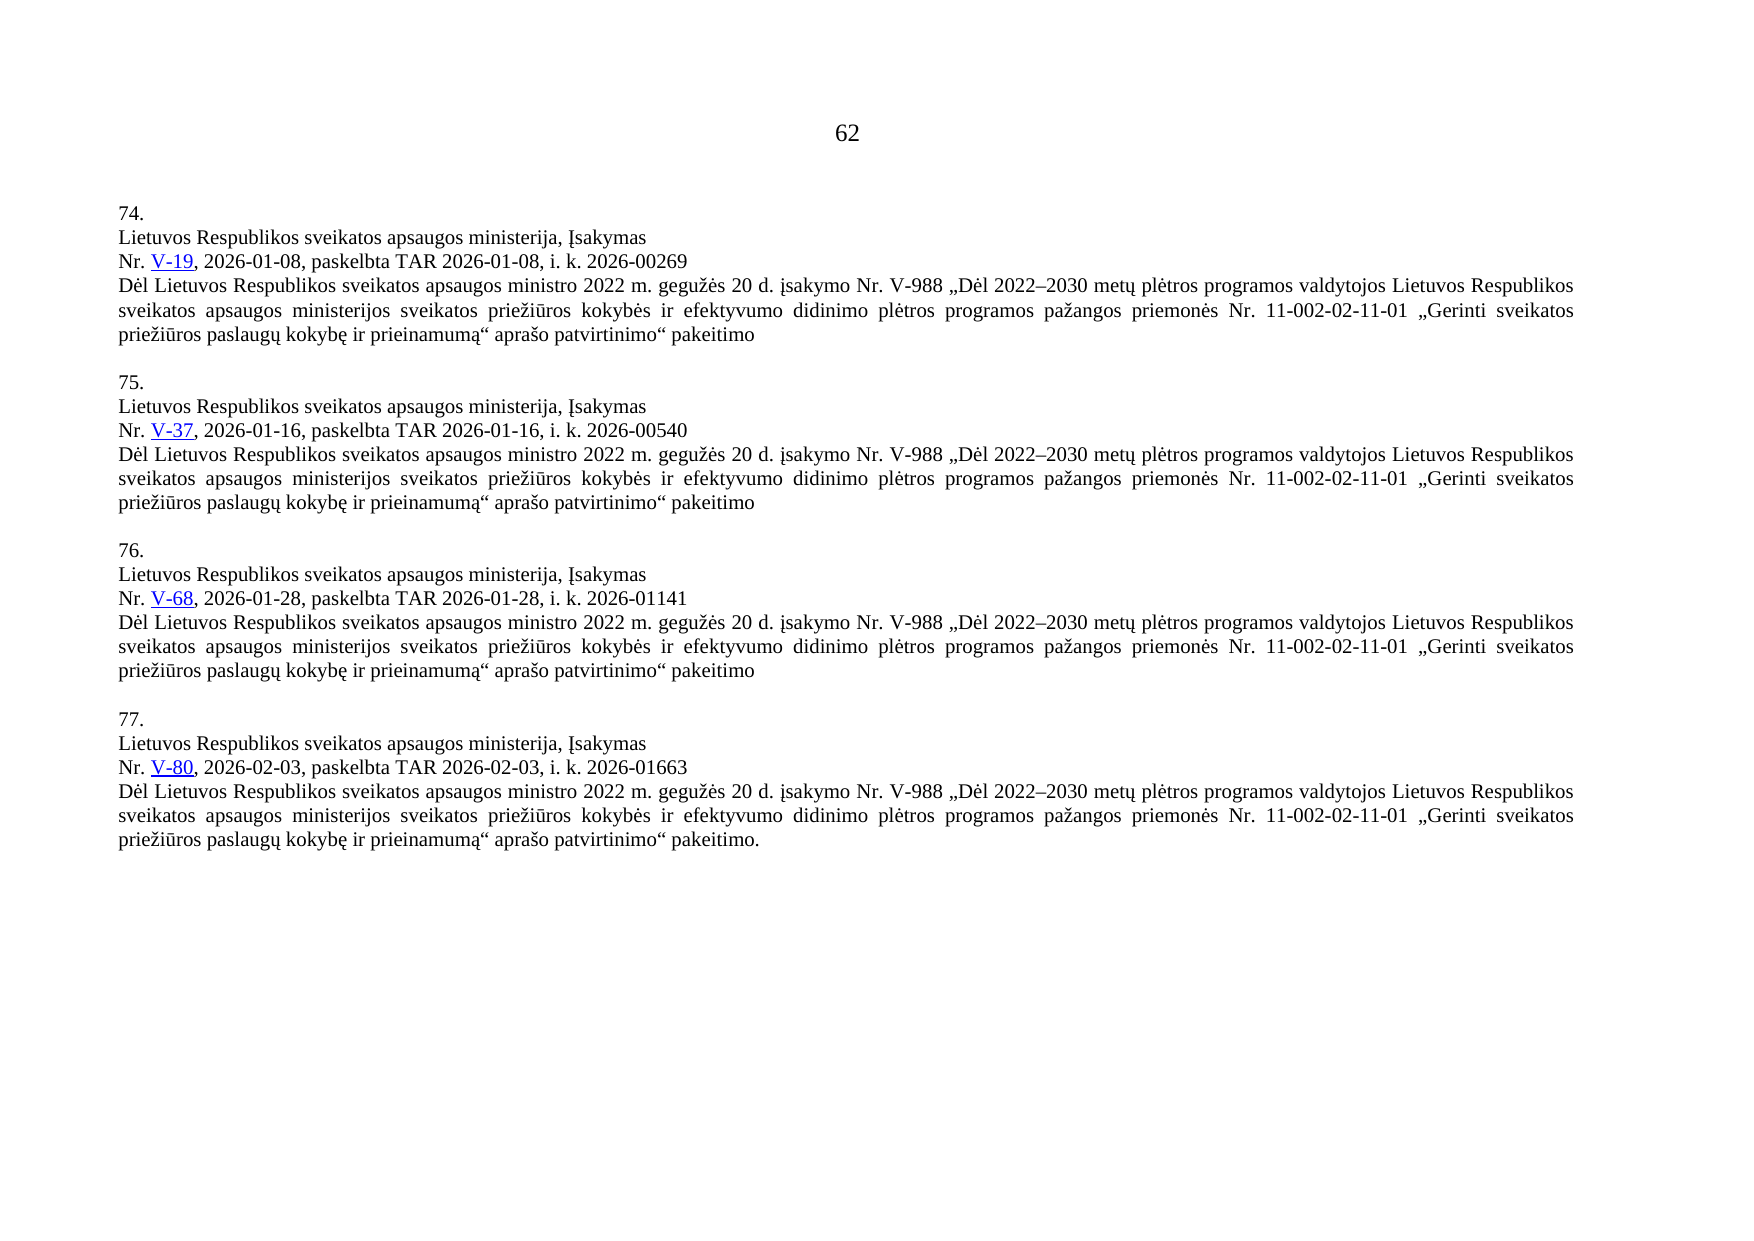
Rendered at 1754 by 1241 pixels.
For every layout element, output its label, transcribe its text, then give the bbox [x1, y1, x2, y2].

text Lietuvos Respublikos sveikatos apsaugos ministerija, Įsakymas [118, 225, 1577, 249]
text Lietuvos Respublikos sveikatos apsaugos ministerija, Įsakymas [118, 731, 1577, 755]
text Nr. V-19, 2026-01-08, paskelbta TAR 2026-01-08, i. k. 2026-00269 [118, 249, 1577, 273]
text Dėl Lietuvos Respublikos sveikatos apsaugos ministro 2022 m. gegužės 20 d. įsakymo Nr. V-988 „Dėl 2022–2030 metų plėtros programos valdytojos Lietuvos Respublikos sveikatos apsaugos ministerijos sveikatos priežiūros kokybės ir efektyvumo didinimo plėtros programos pažangos priemonės Nr. 11-002-02-11-01 „Gerinti sveikatos priežiūros paslaugų kokybę ir prieinamumą“ aprašo patvirtinimo“ pakeitimo. [118, 779, 1577, 851]
text Lietuvos Respublikos sveikatos apsaugos ministerija, Įsakymas [118, 562, 1577, 586]
text Lietuvos Respublikos sveikatos apsaugos ministerija, Įsakymas [118, 394, 1577, 418]
text Nr. V-80, 2026-02-03, paskelbta TAR 2026-02-03, i. k. 2026-01663 [118, 755, 1577, 779]
text 74. [118, 201, 1577, 225]
text 76. [118, 538, 1577, 562]
text Dėl Lietuvos Respublikos sveikatos apsaugos ministro 2022 m. gegužės 20 d. įsakymo Nr. V-988 „Dėl 2022–2030 metų plėtros programos valdytojos Lietuvos Respublikos sveikatos apsaugos ministerijos sveikatos priežiūros kokybės ir efektyvumo didinimo plėtros programos pažangos priemonės Nr. 11-002-02-11-01 „Gerinti sveikatos priežiūros paslaugų kokybę ir prieinamumą“ aprašo patvirtinimo“ pakeitimo [118, 273, 1577, 346]
text 75. [118, 370, 1577, 394]
text Dėl Lietuvos Respublikos sveikatos apsaugos ministro 2022 m. gegužės 20 d. įsakymo Nr. V-988 „Dėl 2022–2030 metų plėtros programos valdytojos Lietuvos Respublikos sveikatos apsaugos ministerijos sveikatos priežiūros kokybės ir efektyvumo didinimo plėtros programos pažangos priemonės Nr. 11-002-02-11-01 „Gerinti sveikatos priežiūros paslaugų kokybę ir prieinamumą“ aprašo patvirtinimo“ pakeitimo [118, 610, 1577, 682]
text Dėl Lietuvos Respublikos sveikatos apsaugos ministro 2022 m. gegužės 20 d. įsakymo Nr. V-988 „Dėl 2022–2030 metų plėtros programos valdytojos Lietuvos Respublikos sveikatos apsaugos ministerijos sveikatos priežiūros kokybės ir efektyvumo didinimo plėtros programos pažangos priemonės Nr. 11-002-02-11-01 „Gerinti sveikatos priežiūros paslaugų kokybę ir prieinamumą“ aprašo patvirtinimo“ pakeitimo [118, 442, 1577, 514]
text Nr. V-37, 2026-01-16, paskelbta TAR 2026-01-16, i. k. 2026-00540 [118, 418, 1577, 442]
text Nr. V-68, 2026-01-28, paskelbta TAR 2026-01-28, i. k. 2026-01141 [118, 586, 1577, 610]
text 77. [118, 707, 1577, 731]
